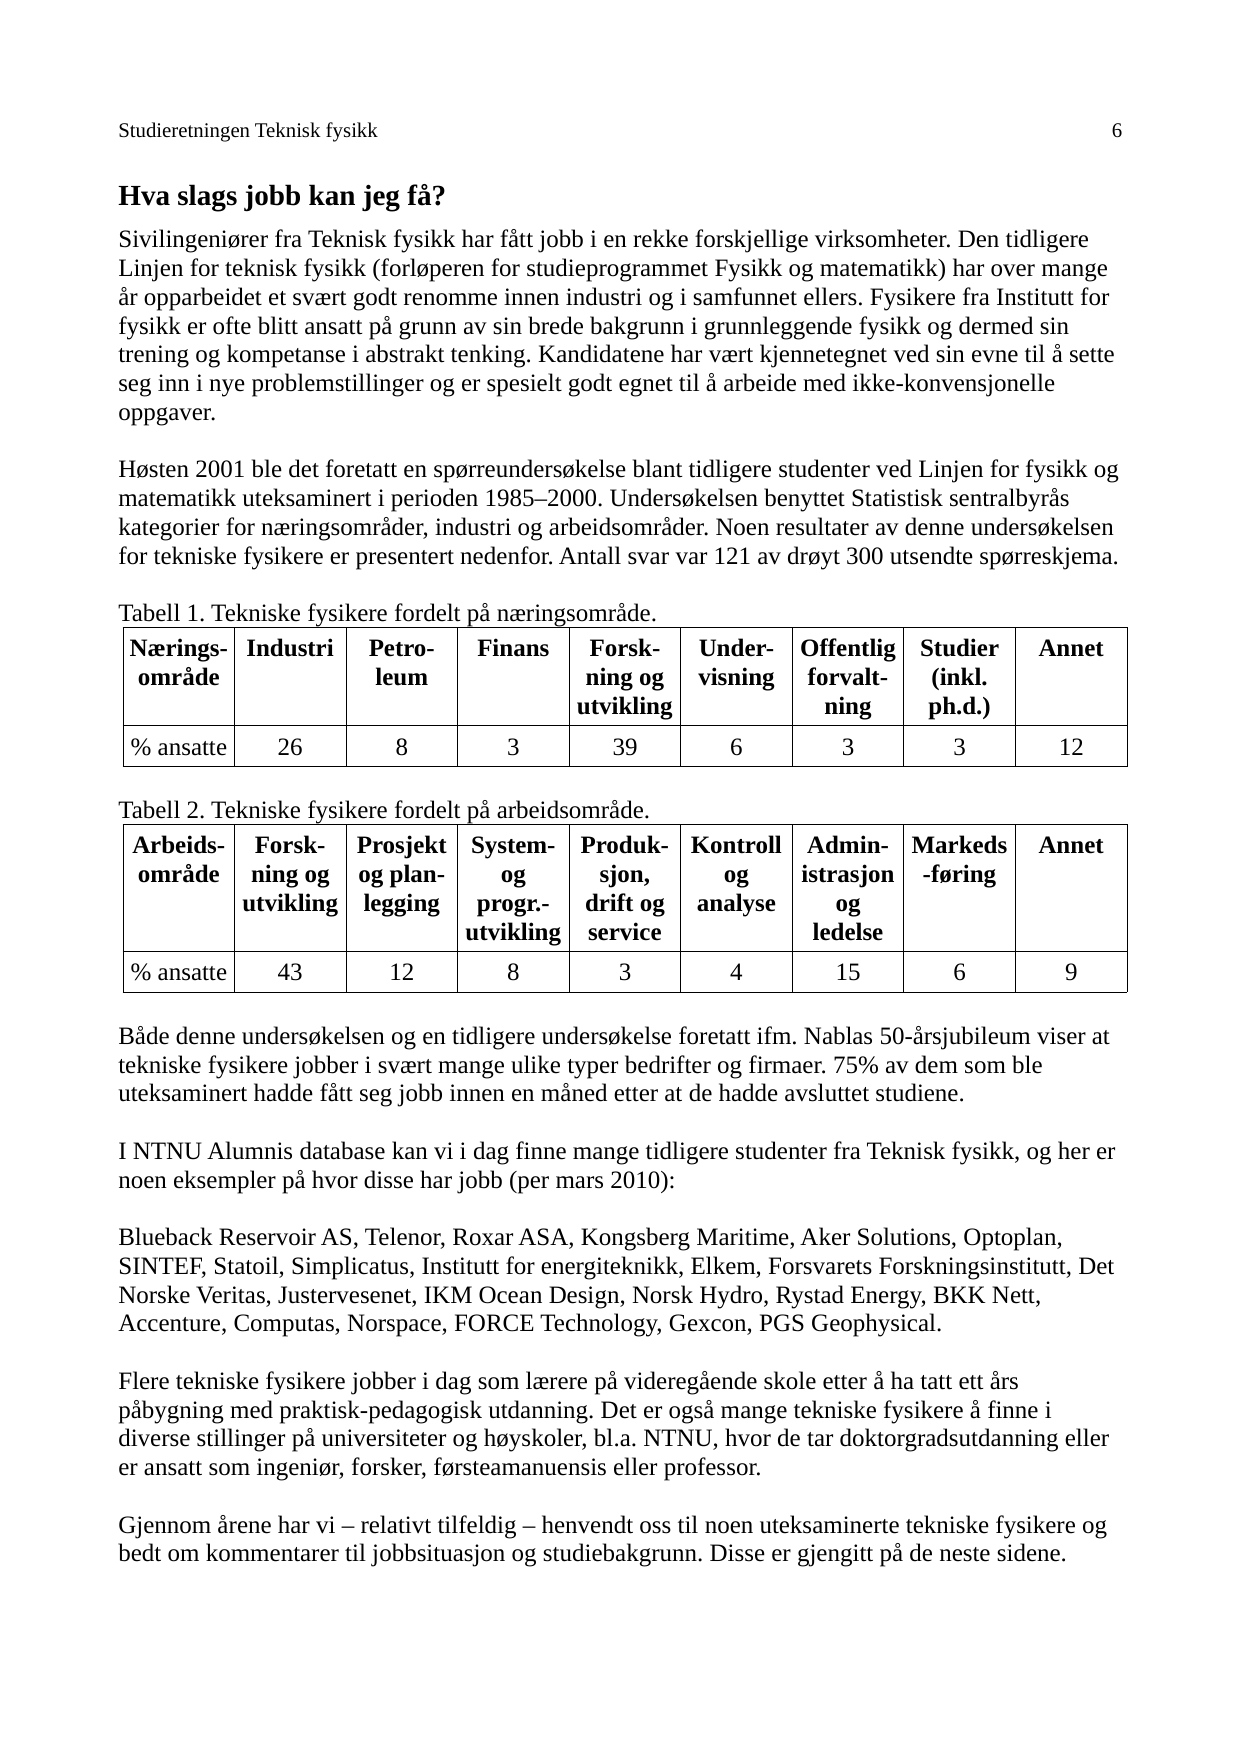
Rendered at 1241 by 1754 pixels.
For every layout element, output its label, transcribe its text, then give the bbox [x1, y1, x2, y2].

table_cell 6 [681, 726, 792, 766]
table_cell % ansatte [124, 952, 234, 992]
table_header Annet [1016, 825, 1127, 951]
table_cell 8 [347, 726, 457, 766]
text Gjennom årene har vi – relativt tilfeldig – henvendt oss til noen uteksaminerte tekniske fysikere og bedt om kommentarer til jobbsituasjon og studiebakgrunn. Disse er gjengitt på de neste sidene. [118, 1510, 1122, 1567]
text Flere tekniske fysikere jobber i dag som lærere på videregående skole etter å ha tatt ett års påbygning med praktisk-pedagogisk utdanning. Det er også mange tekniske fysikere å finne i diverse stillinger på universiteter og høyskoler, bl.a. NTNU, hvor de tar doktorgradsutdanning eller er ansatt som ingeniør, forsker, førsteamanuensis eller professor. [118, 1366, 1122, 1481]
table_header Under-visning [681, 628, 792, 725]
table_header Admin-istrasjon og ledelse [793, 825, 903, 951]
text Tabell 2. Tekniske fysikere fordelt på arbeidsområde. [118, 795, 1122, 824]
text Tabell 1. Tekniske fysikere fordelt på næringsområde. [118, 598, 1122, 627]
table_header Offentlig forvalt-ning [793, 628, 903, 725]
table_header Markeds-føring [904, 825, 1015, 951]
table_header Kontroll og analyse [681, 825, 792, 951]
table_header Annet [1016, 628, 1127, 725]
table_cell 3 [570, 952, 680, 992]
table_cell 15 [793, 952, 903, 992]
subtitle Hva slags jobb kan jeg få? [118, 178, 1122, 212]
table_header Studier (inkl. ph.d.) [904, 628, 1015, 725]
table_cell 3 [793, 726, 903, 766]
text Sivilingeniører fra Teknisk fysikk har fått jobb i en rekke forskjellige virksomheter. Den tidligere Linjen for teknisk fysikk (forløperen for studieprogrammet Fysikk og matematikk) har over mange år opparbeidet et svært godt renomme innen industri og i samfunnet ellers. Fysikere fra Institutt for fysikk er ofte blitt ansatt på grunn av sin brede bakgrunn i grunnleggende fysikk og dermed sin trening og kompetanse i abstrakt tenking. Kandidatene har vært kjennetegnet ved sin evne til å sette seg inn i nye problemstillinger og er spesielt godt egnet til å arbeide med ikke-konvensjonelle oppgaver. [118, 224, 1122, 426]
table_cell 3 [458, 726, 569, 766]
table_cell 12 [347, 952, 457, 992]
text I NTNU Alumnis database kan vi i dag finne mange tidligere studenter fra Teknisk fysikk, og her er noen eksempler på hvor disse har jobb (per mars 2010): [118, 1136, 1122, 1193]
table_cell 6 [904, 952, 1015, 992]
text Høsten 2001 ble det foretatt en spørreundersøkelse blant tidligere studenter ved Linjen for fysikk og matematikk uteksaminert i perioden 1985–2000. Undersøkelsen benyttet Statistisk sentralbyrås kategorier for næringsområder, industri og arbeidsområder. Noen resultater av denne undersøkelsen for tekniske fysikere er presentert nedenfor. Antall svar var 121 av drøyt 300 utsendte spørreskjema. [118, 454, 1122, 569]
table_header Forsk-ning og utvikling [570, 628, 680, 725]
table_header System- og progr.-utvikling [458, 825, 569, 951]
table_header Industri [235, 628, 346, 725]
table_cell % ansatte [124, 726, 234, 766]
text Blueback Reservoir AS, Telenor, Roxar ASA, Kongsberg Maritime, Aker Solutions, Optoplan, SINTEF, Statoil, Simplicatus, Institutt for energiteknikk, Elkem, Forsvarets Forskningsinstitutt, Det Norske Veritas, Justervesenet, IKM Ocean Design, Norsk Hydro, Rystad Energy, BKK Nett, Accenture, Computas, Norspace, FORCE Technology, Gexcon, PGS Geophysical. [118, 1222, 1122, 1337]
table_header Forsk-ning og utvikling [235, 825, 346, 951]
table_header Nærings-område [124, 628, 234, 725]
table_header Arbeids-område [124, 825, 234, 951]
table_cell 9 [1016, 952, 1127, 992]
table_header Produk-sjon, drift og service [570, 825, 680, 951]
table_cell 4 [681, 952, 792, 992]
table_cell 26 [235, 726, 346, 766]
table_cell 8 [458, 952, 569, 992]
text Både denne undersøkelsen og en tidligere undersøkelse foretatt ifm. Nablas 50-årsjubileum viser at tekniske fysikere jobber i svært mange ulike typer bedrifter og firmaer. 75% av dem som ble uteksaminert hadde fått seg jobb innen en måned etter at de hadde avsluttet studiene. [118, 1021, 1122, 1107]
table_header Finans [458, 628, 569, 725]
table_header Prosjektog plan-legging [347, 825, 457, 951]
table_cell 3 [904, 726, 1015, 766]
table_cell 12 [1016, 726, 1127, 766]
table_header Petro-leum [347, 628, 457, 725]
table_cell 39 [570, 726, 680, 766]
table_cell 43 [235, 952, 346, 992]
